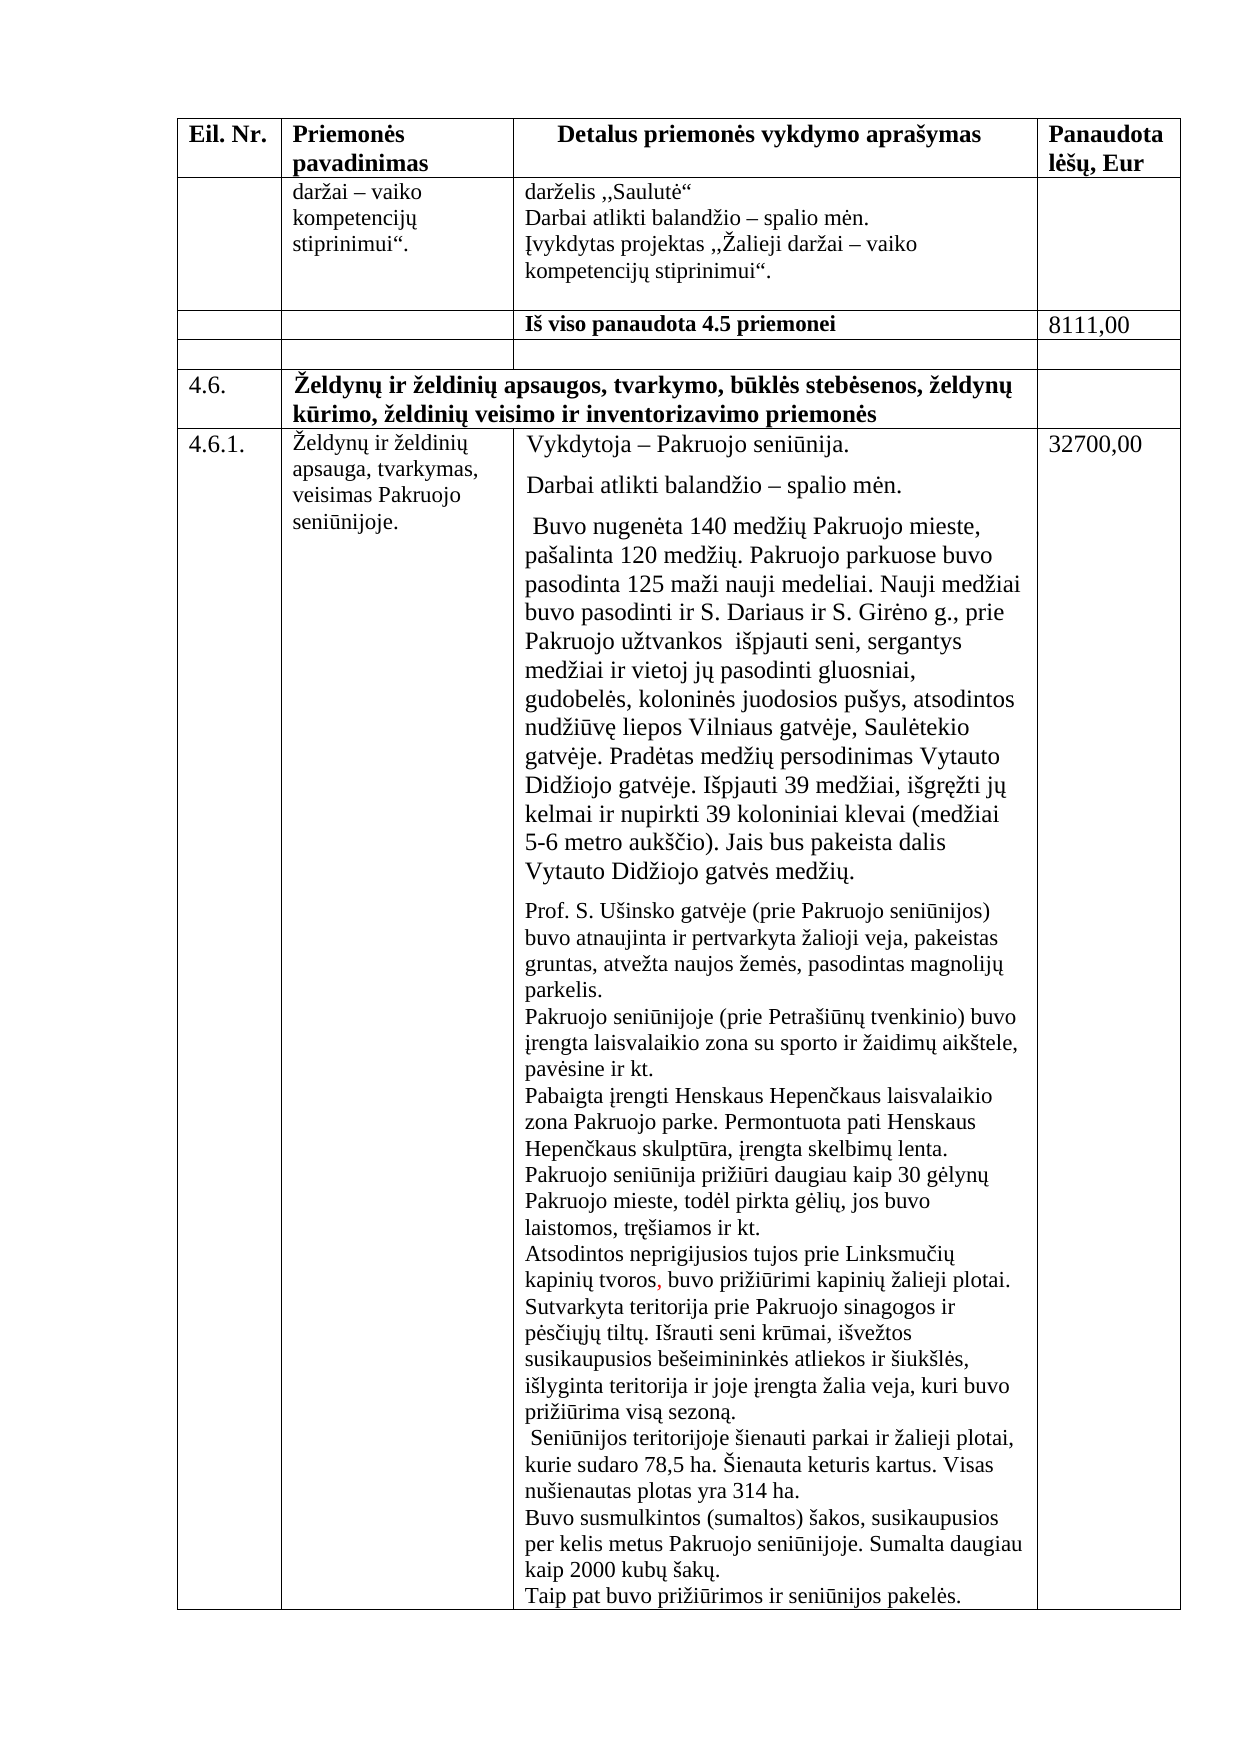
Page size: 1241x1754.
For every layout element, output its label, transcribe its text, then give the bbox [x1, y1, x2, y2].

table_cell Želdynų ir želdinių apsauga, tvarkymas, veisimas Pakruojo seniūnijoje. [282, 429, 513, 1609]
table_header Detalus priemonės vykdymo aprašymas [514, 119, 1037, 177]
table_cell Želdynų ir želdinių apsaugos, tvarkymo, būklės stebėsenos, želdynų kūrimo, želdinių veisimo ir inventorizavimo priemonės [282, 370, 1037, 428]
table_cell [178, 311, 281, 339]
table_cell [178, 340, 281, 369]
table_cell 4.6. [178, 370, 281, 428]
table_cell [1038, 340, 1180, 369]
table_cell 8111,00 [1038, 311, 1180, 339]
table_cell [1038, 178, 1180, 309]
table_cell Iš viso panaudota 4.5 priemonei [514, 311, 1037, 339]
table_cell 32700,00 [1038, 429, 1180, 1609]
table_cell daržai – vaiko kompetencijų stiprinimui“. [282, 178, 513, 309]
table_cell [1038, 370, 1180, 428]
table_cell 4.6.1. [178, 429, 281, 1609]
table_cell [282, 340, 513, 369]
table_cell Vykdytoja – Pakruojo seniūnija. Darbai atlikti balandžio – spalio mėn. Buvo nugenėta 140 medžių Pakruojo mieste, pašalinta 120 medžių. Pakruojo parkuose buvo pasodinta 125 maži nauji medeliai. Nauji medžiai buvo pasodinti ir S. Dariaus ir S. Girėno g., prie Pakruojo užtvankos išpjauti seni, sergantys medžiai ir vietoj jų pasodinti gluosniai, gudobelės, koloninės juodosios pušys, atsodintos nudžiūvę liepos Vilniaus gatvėje, Saulėtekio gatvėje. Pradėtas medžių persodinimas Vytauto Didžiojo gatvėje. Išpjauti 39 medžiai, išgręžti jų kelmai ir nupirkti 39 koloniniai klevai (medžiai 5-6 metro aukščio). Jais bus pakeista dalis Vytauto Didžiojo gatvės medžių. Prof. S. Ušinsko gatvėje (prie Pakruojo seniūnijos) buvo atnaujinta ir pertvarkyta žalioji veja, pakeistas gruntas, atvežta naujos žemės, pasodintas magnolijų parkelis. Pakruojo seniūnijoje (prie Petrašiūnų tvenkinio) buvo įrengta laisvalaikio zona su sporto ir žaidimų aikštele, pavėsine ir kt. Pabaigta įrengti Henskaus Hepenčkaus laisvalaikio zona Pakruojo parke. Permontuota pati Henskaus Hepenčkaus skulptūra, įrengta skelbimų lenta. Pakruojo seniūnija prižiūri daugiau kaip 30 gėlynų Pakruojo mieste, todėl pirkta gėlių, jos buvo laistomos, tręšiamos ir kt. Atsodintos neprigijusios tujos prie Linksmučių kapinių tvoros, buvo prižiūrimi kapinių žalieji plotai. Sutvarkyta teritorija prie Pakruojo sinagogos ir pėsčiųjų tiltų. Išrauti seni krūmai, išvežtos susikaupusios bešeimininkės atliekos ir šiukšlės, išlyginta teritorija ir joje įrengta žalia veja, kuri buvo prižiūrima visą sezoną. Seniūnijos teritorijoje šienauti parkai ir žalieji plotai, kurie sudaro 78,5 ha. Šienauta keturis kartus. Visas nušienautas plotas yra 314 ha. Buvo susmulkintos (sumaltos) šakos, susikaupusios per kelis metus Pakruojo seniūnijoje. Sumalta daugiau kaip 2000 kubų šakų. Taip pat buvo prižiūrimos ir seniūnijos pakelės. [514, 429, 1037, 1609]
table_header Eil. Nr. [178, 119, 281, 177]
table_cell [514, 340, 1037, 369]
table_header Panaudota lėšų, Eur [1038, 119, 1180, 177]
table_cell [282, 311, 513, 339]
table_header Priemonės pavadinimas [282, 119, 513, 177]
table_cell [178, 178, 281, 309]
table_cell darželis ,,Saulutė“ Darbai atlikti balandžio – spalio mėn. Įvykdytas projektas ,,Žalieji daržai – vaiko kompetencijų stiprinimui“. [514, 178, 1037, 309]
